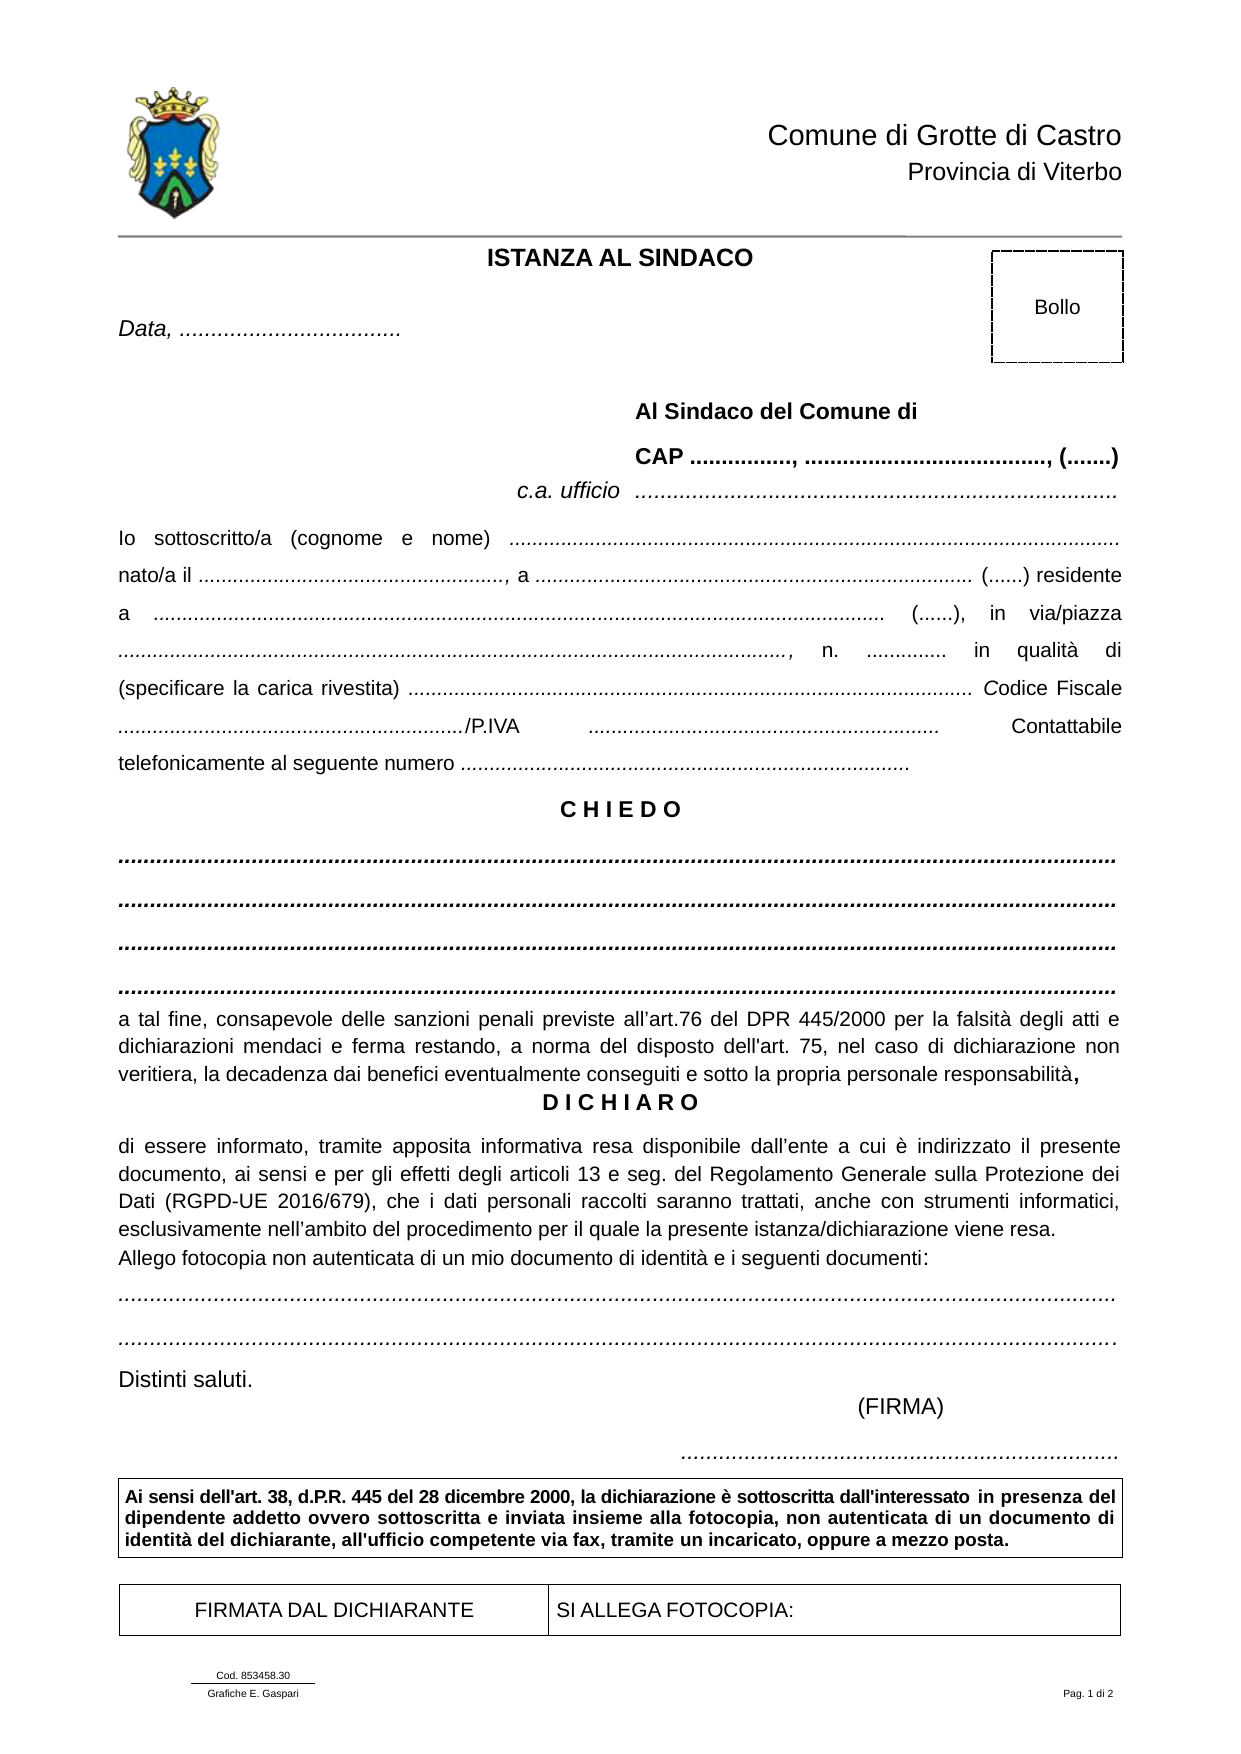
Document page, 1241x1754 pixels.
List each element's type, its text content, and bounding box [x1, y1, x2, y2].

text Allego fotocopia non autenticata di un mio documento di identità e i seguenti documenti: [118, 1244, 1122, 1270]
subtitle ISTANZA AL SINDACO [118, 243, 1122, 272]
text c.a. ufficio ............................................................................ [517, 472, 1122, 506]
subtitle C H I E D O [118, 796, 1122, 822]
subtitle D I C H I A R O [118, 1089, 1122, 1115]
text di essere informato, tramite apposita informativa resa disponibile dall’ente a cui è indirizzato il presente documento, ai sensi e per gli effetti degli articoli 13 e seg. del Regolamento Generale sulla Protezione dei Dati (RGPD-UE 2016/679), che i dati personali raccolti saranno trattati, anche con strumenti informatici, esclusivamente nell’ambito del procedimento per il quale la presente istanza/dichiarazione viene resa. [118, 1134, 1122, 1241]
picture [122, 87, 224, 219]
table_header Ai sensi dell'art. 38, d.P.R. 445 del 28 dicembre 2000, la dichiarazione è sottoscritta dall'interessato in presenza del dipendente addetto ovvero sottoscritta e inviata insieme alla fotocopia, non autenticata di un documento di identità del dichiarante, all'ufficio competente via fax, tramite un incaricato, oppure a mezzo posta. [119, 1479, 1122, 1557]
text Io sottoscritto/a (cognome e nome) .......................................................................................................... nato/a il ....................................................., a ............................................................................ (......) residente a ............................................................................................................................... (......), in via/piazza ...................................................................................................................., n. .............. in qualità di (specificare la carica rivestita) .................................................................................................. Codice Fiscale ............................................................/P.IVA ............................................................. Contattabile telefonicamente al seguente numero .............................................................................. [118, 518, 1122, 778]
table_header FIRMATA DAL DICHIARANTE [120, 1585, 548, 1635]
text Data, ................................... [118, 310, 991, 344]
text CAP ................, ......................................, (.......) [635, 438, 1122, 472]
subtitle ............................................................................................................................................................. ............................................................................................................................................................. ............................................................................................................................................................. ............................................................................................................................................................. a tal fine, consapevole delle sanzioni penali previste all’art.76 del DPR 445/2000 per la falsità degli atti e dichiarazioni mendaci e ferma restando, a norma del disposto dell'art. 75, nel caso di dichiarazione non veritiera, la decadenza dai benefici eventualmente conseguiti e sotto la propria personale responsabilità, [118, 832, 1122, 1085]
text Provincia di Viterbo [224, 157, 1122, 185]
table_header SI ALLEGA FOTOCOPIA: [549, 1585, 1120, 1635]
text Al Sindaco del Comune di [635, 398, 1122, 424]
text (FIRMA) [679, 1393, 1122, 1419]
text Distinti saluti. [118, 1366, 1122, 1393]
text ............................................................................................................................................................. ............................................................................................................................................................. [118, 1274, 1122, 1353]
text Comune di Grotte di Castro [224, 118, 1122, 152]
text ..................................................................... [679, 1432, 1122, 1466]
